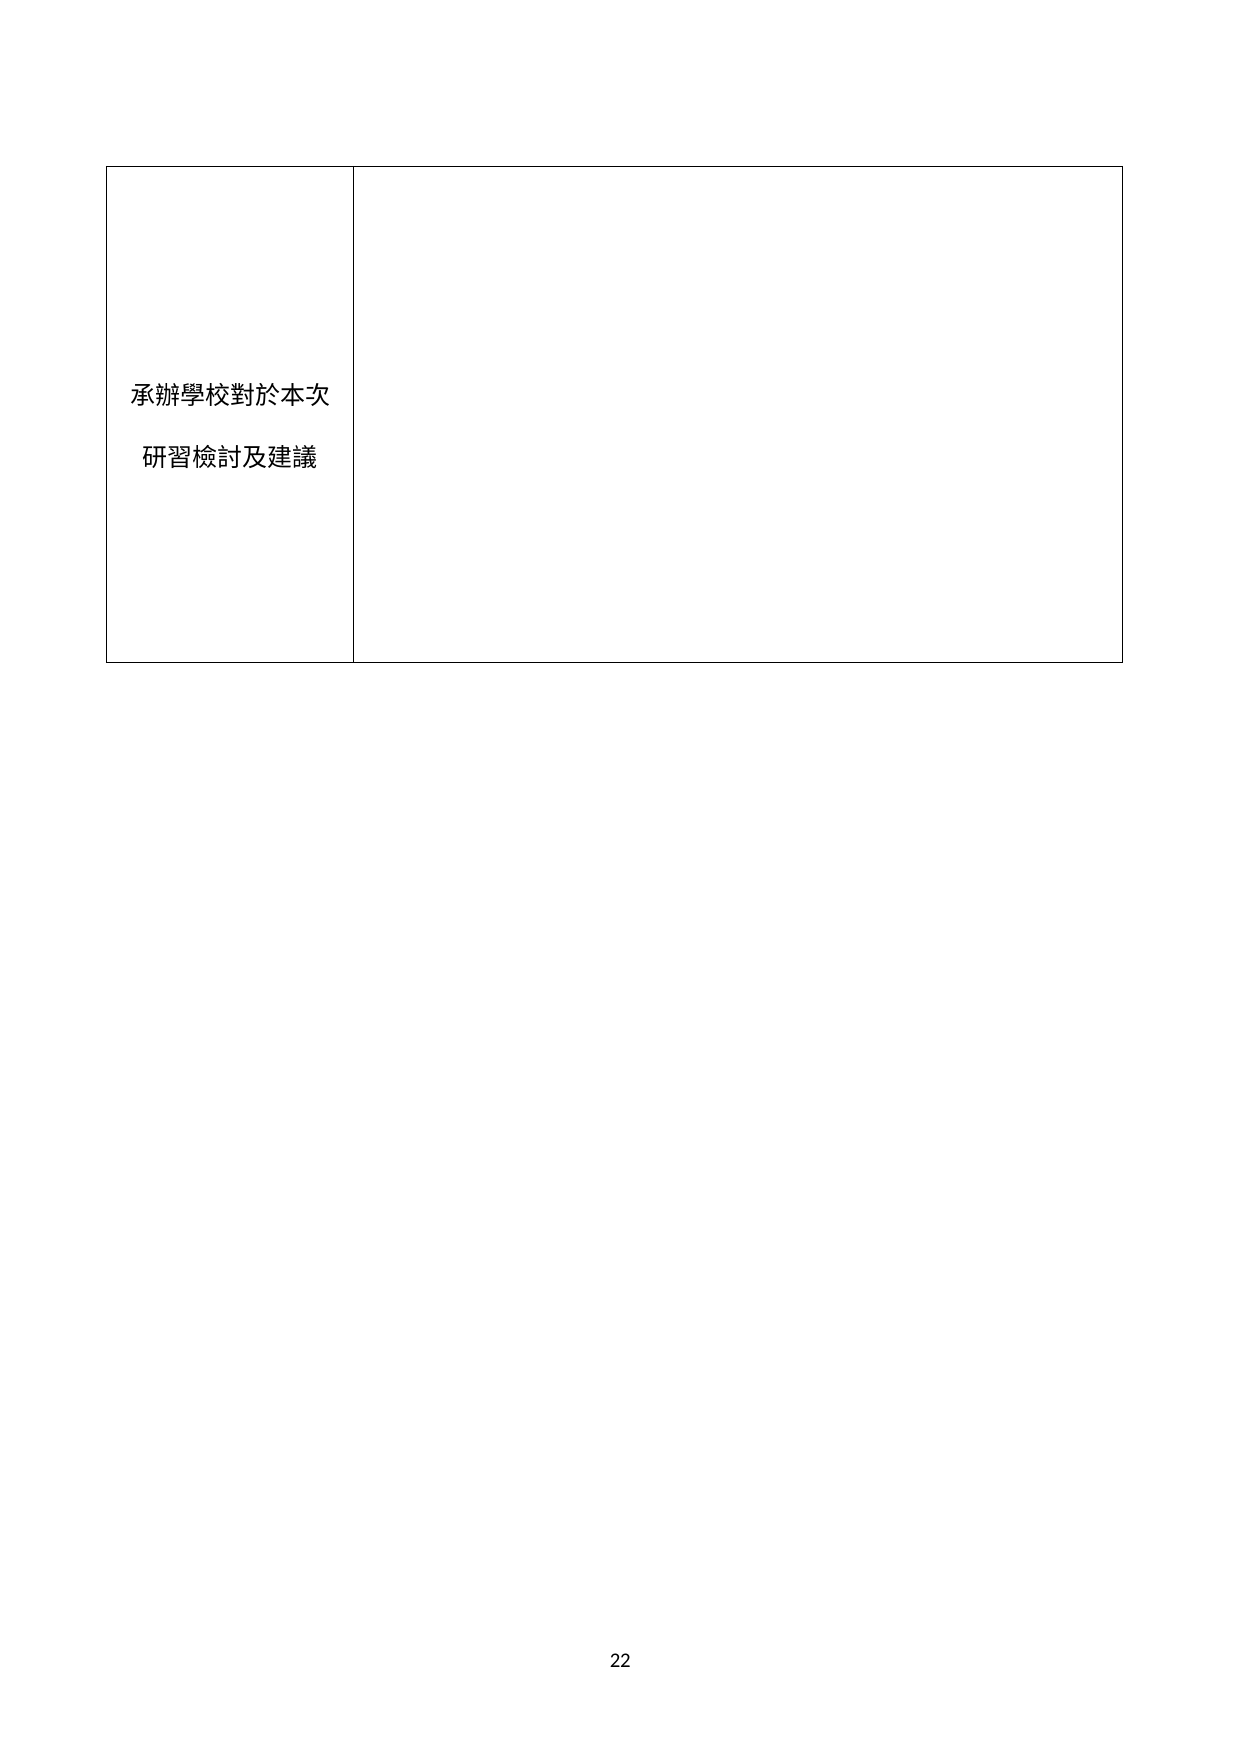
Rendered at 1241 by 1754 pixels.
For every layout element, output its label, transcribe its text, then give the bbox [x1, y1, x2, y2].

table_cell 承辦學校對於本次 研習檢討及建議 [107, 167, 353, 662]
table_cell [354, 167, 1122, 662]
table_cell [1123, 166, 1127, 662]
